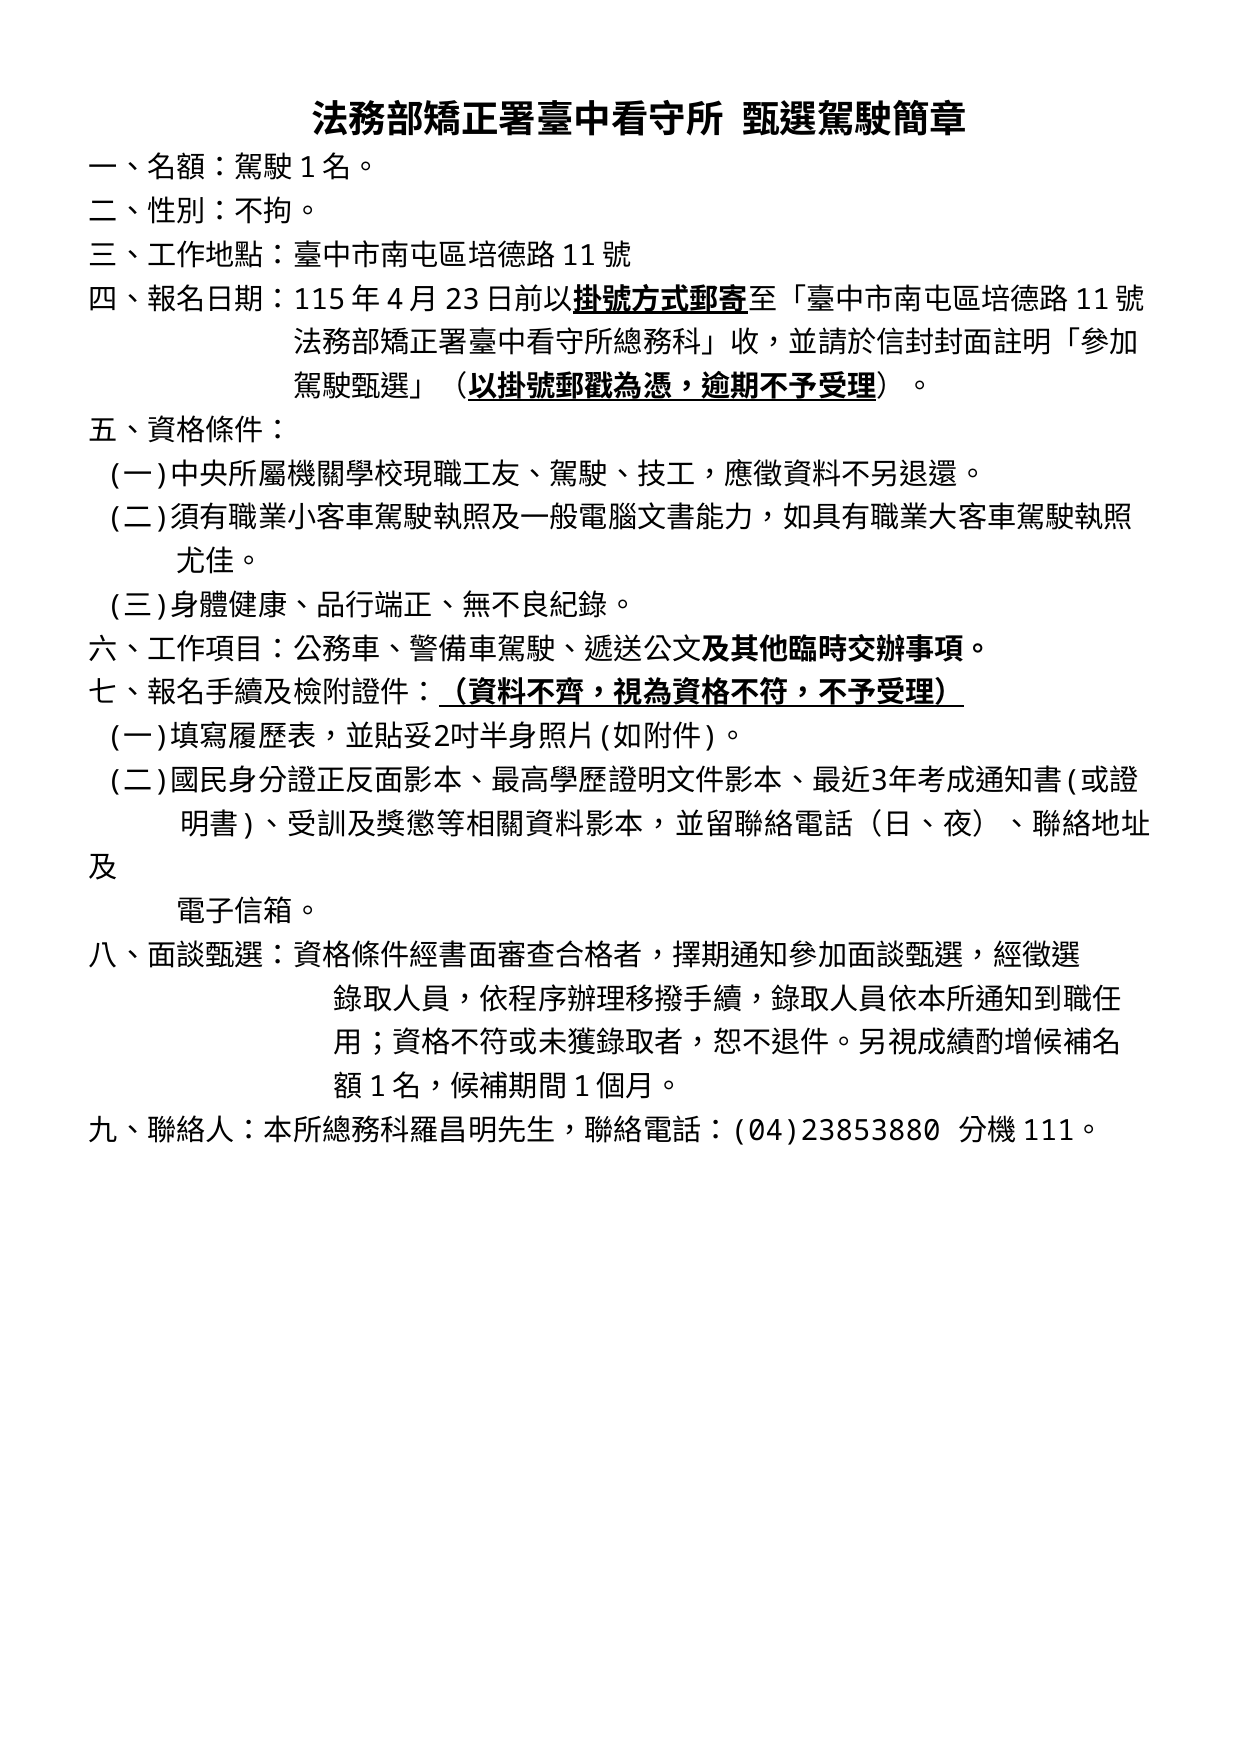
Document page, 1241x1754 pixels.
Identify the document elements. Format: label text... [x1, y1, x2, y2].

text 明書)、受訓及獎懲等相關資料影本，並留聯絡電話（日、夜）、聯絡地址及 [89, 799, 1152, 887]
text 用；資格不符或未獲錄取者，恕不退件。另視成績酌增候補名 [89, 1018, 1152, 1062]
text 尤佳。 [89, 537, 1152, 580]
text 額1名，候補期間1個月。 [89, 1062, 1152, 1105]
text 法務部矯正署臺中看守所 甄選駕駛簡章 [89, 89, 1152, 143]
text 一、名額：駕駛1名。 [89, 143, 1152, 187]
text 六、工作項目：公務車、警備車駕駛、遞送公文及其他臨時交辦事項。 [89, 624, 1152, 668]
text (一)填寫履歷表，並貼妥2吋半身照片(如附件)。 [89, 712, 1152, 755]
text (二)須有職業小客車駕駛執照及一般電腦文書能力，如具有職業大客車駕駛執照 [89, 493, 1152, 537]
text 三、工作地點：臺中市南屯區培德路11號 [89, 230, 1152, 274]
text 五、資格條件： [89, 405, 1152, 449]
text (一)中央所屬機關學校現職工友、駕駛、技工，應徵資料不另退還。 [89, 449, 1152, 493]
text 電子信箱。 [89, 887, 1152, 930]
text 九、聯絡人：本所總務科羅昌明先生，聯絡電話：(04)23853880 分機111。 [89, 1105, 1152, 1149]
text 八、面談甄選：資格條件經書面審查合格者，擇期通知參加面談甄選，經徵選 [89, 930, 1152, 974]
text 七、報名手續及檢附證件：（資料不齊，視為資格不符，不予受理） [89, 668, 1152, 712]
text 錄取人員，依程序辦理移撥手續，錄取人員依本所通知到職任 [89, 974, 1152, 1018]
text 二、性別：不拘。 [89, 187, 1152, 230]
text (二)國民身分證正反面影本、最高學歷證明文件影本、最近3年考成通知書(或證 [89, 755, 1152, 799]
text (三)身體健康、品行端正、無不良紀錄。 [89, 580, 1152, 624]
text 四、報名日期：115年4月23日前以掛號方式郵寄至「臺中市南屯區培德路11號法務部矯正署臺中看守所總務科」收，並請於信封封面註明「參加駕駛甄選」（以掛號郵戳為憑，逾期不予受理）。 [89, 274, 1152, 405]
